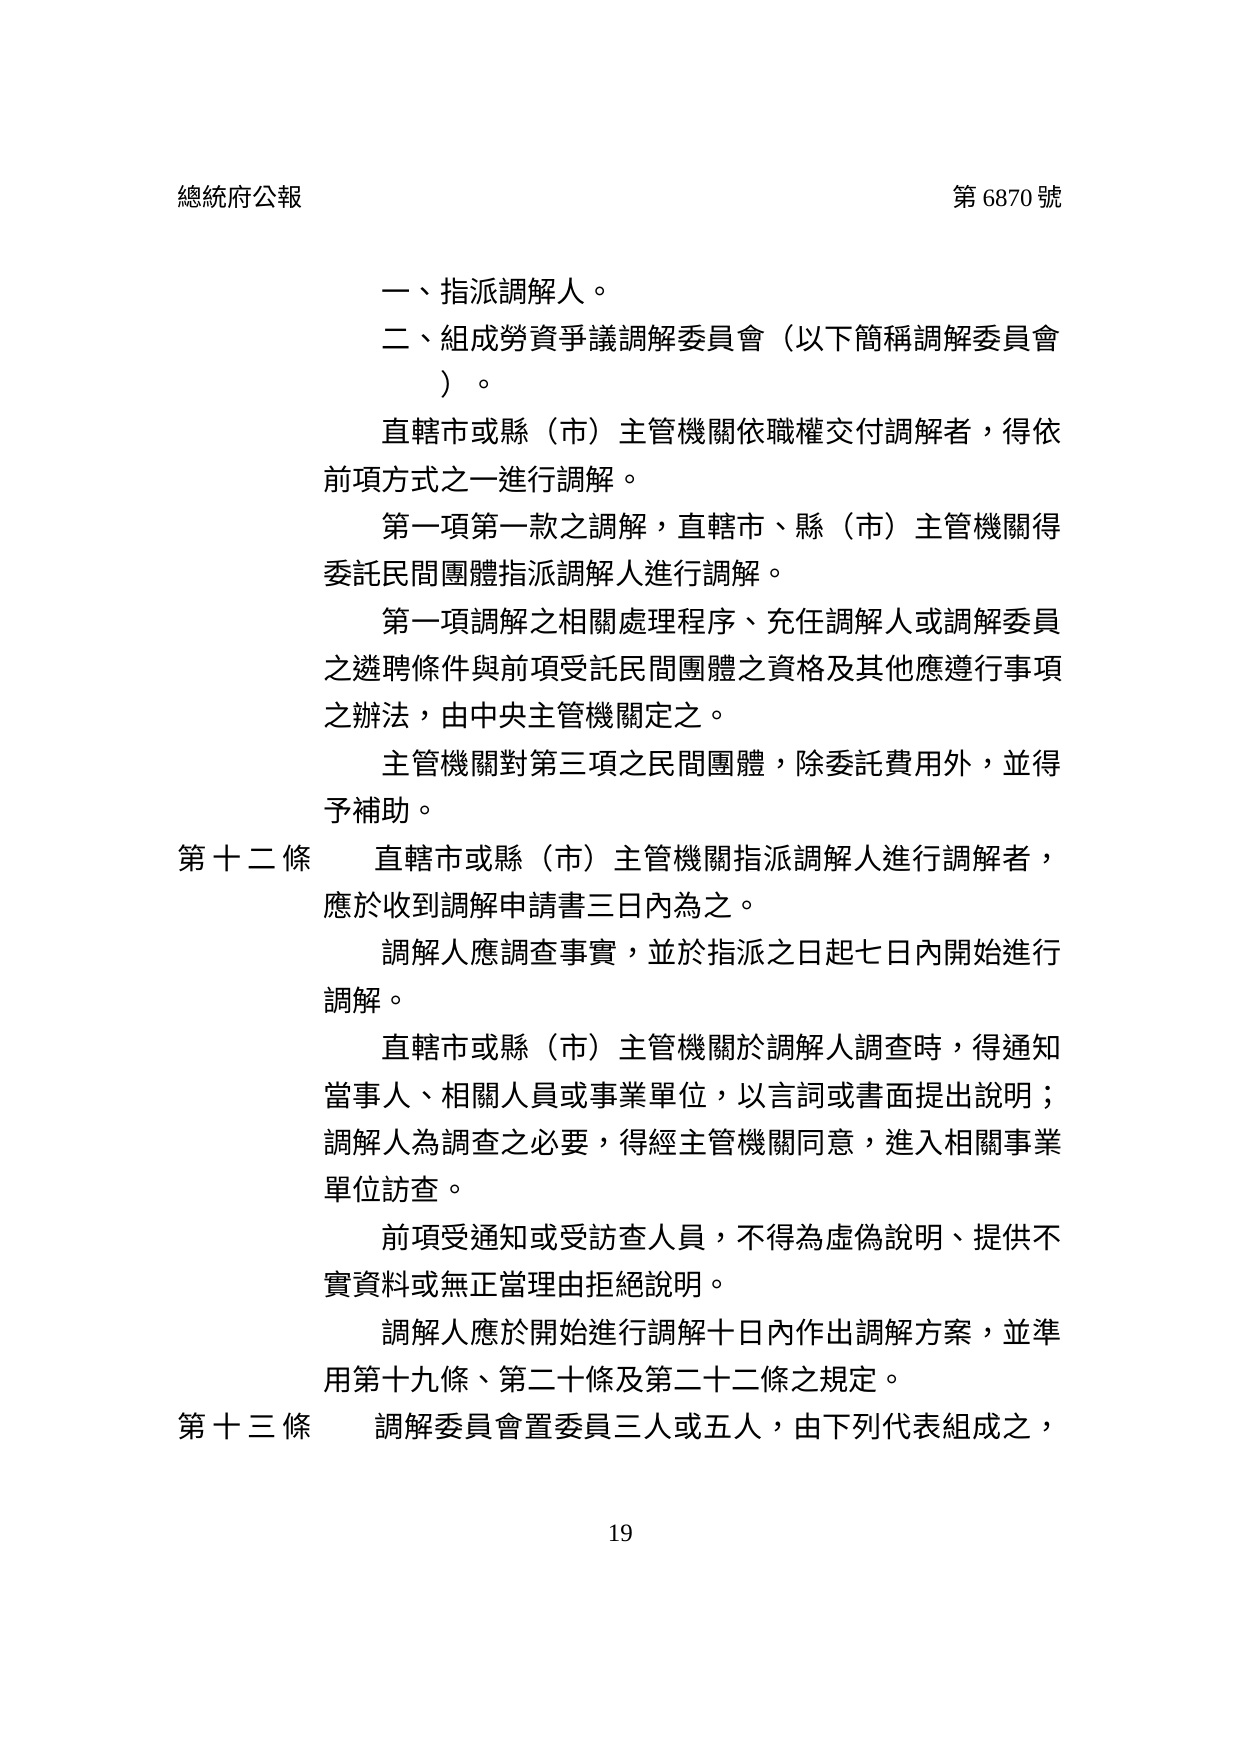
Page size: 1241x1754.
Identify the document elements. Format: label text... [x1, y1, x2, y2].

text 第十三條 調解委員會置委員三人或五人，由下列代表組成之， [177, 1400, 1063, 1447]
text 調解人應於開始進行調解十日內作出調解方案，並準用第十九條、第二十條及第二十二條之規定。 [323, 1305, 1063, 1400]
text 二、組成勞資爭議調解委員會（以下簡稱調解委員會）。 [381, 312, 1063, 404]
text 第一項調解之相關處理程序、充任調解人或調解委員之遴聘條件與前項受託民間團體之資格及其他應遵行事項之辦法，由中央主管機關定之。 [323, 594, 1063, 736]
text 第一項第一款之調解，直轄市、縣（市）主管機關得委託民間團體指派調解人進行調解。 [323, 499, 1063, 594]
text 調解人應調查事實，並於指派之日起七日內開始進行調解。 [323, 926, 1063, 1021]
text 主管機關對第三項之民間團體，除委託費用外，並得予補助。 [323, 736, 1063, 831]
text 直轄市或縣（市）主管機關於調解人調查時，得通知當事人、相關人員或事業單位，以言詞或書面提出說明；調解人為調查之必要，得經主管機關同意，進入相關事業單位訪查。 [323, 1021, 1063, 1210]
text 直轄市或縣（市）主管機關依職權交付調解者，得依前項方式之一進行調解。 [323, 404, 1063, 499]
text 前項受通知或受訪查人員，不得為虛偽說明、提供不實資料或無正當理由拒絕說明。 [323, 1210, 1063, 1305]
text 一、指派調解人。 [381, 266, 1063, 312]
text 第十二條 直轄市或縣（市）主管機關指派調解人進行調解者，應於收到調解申請書三日內為之。 [177, 831, 1063, 926]
